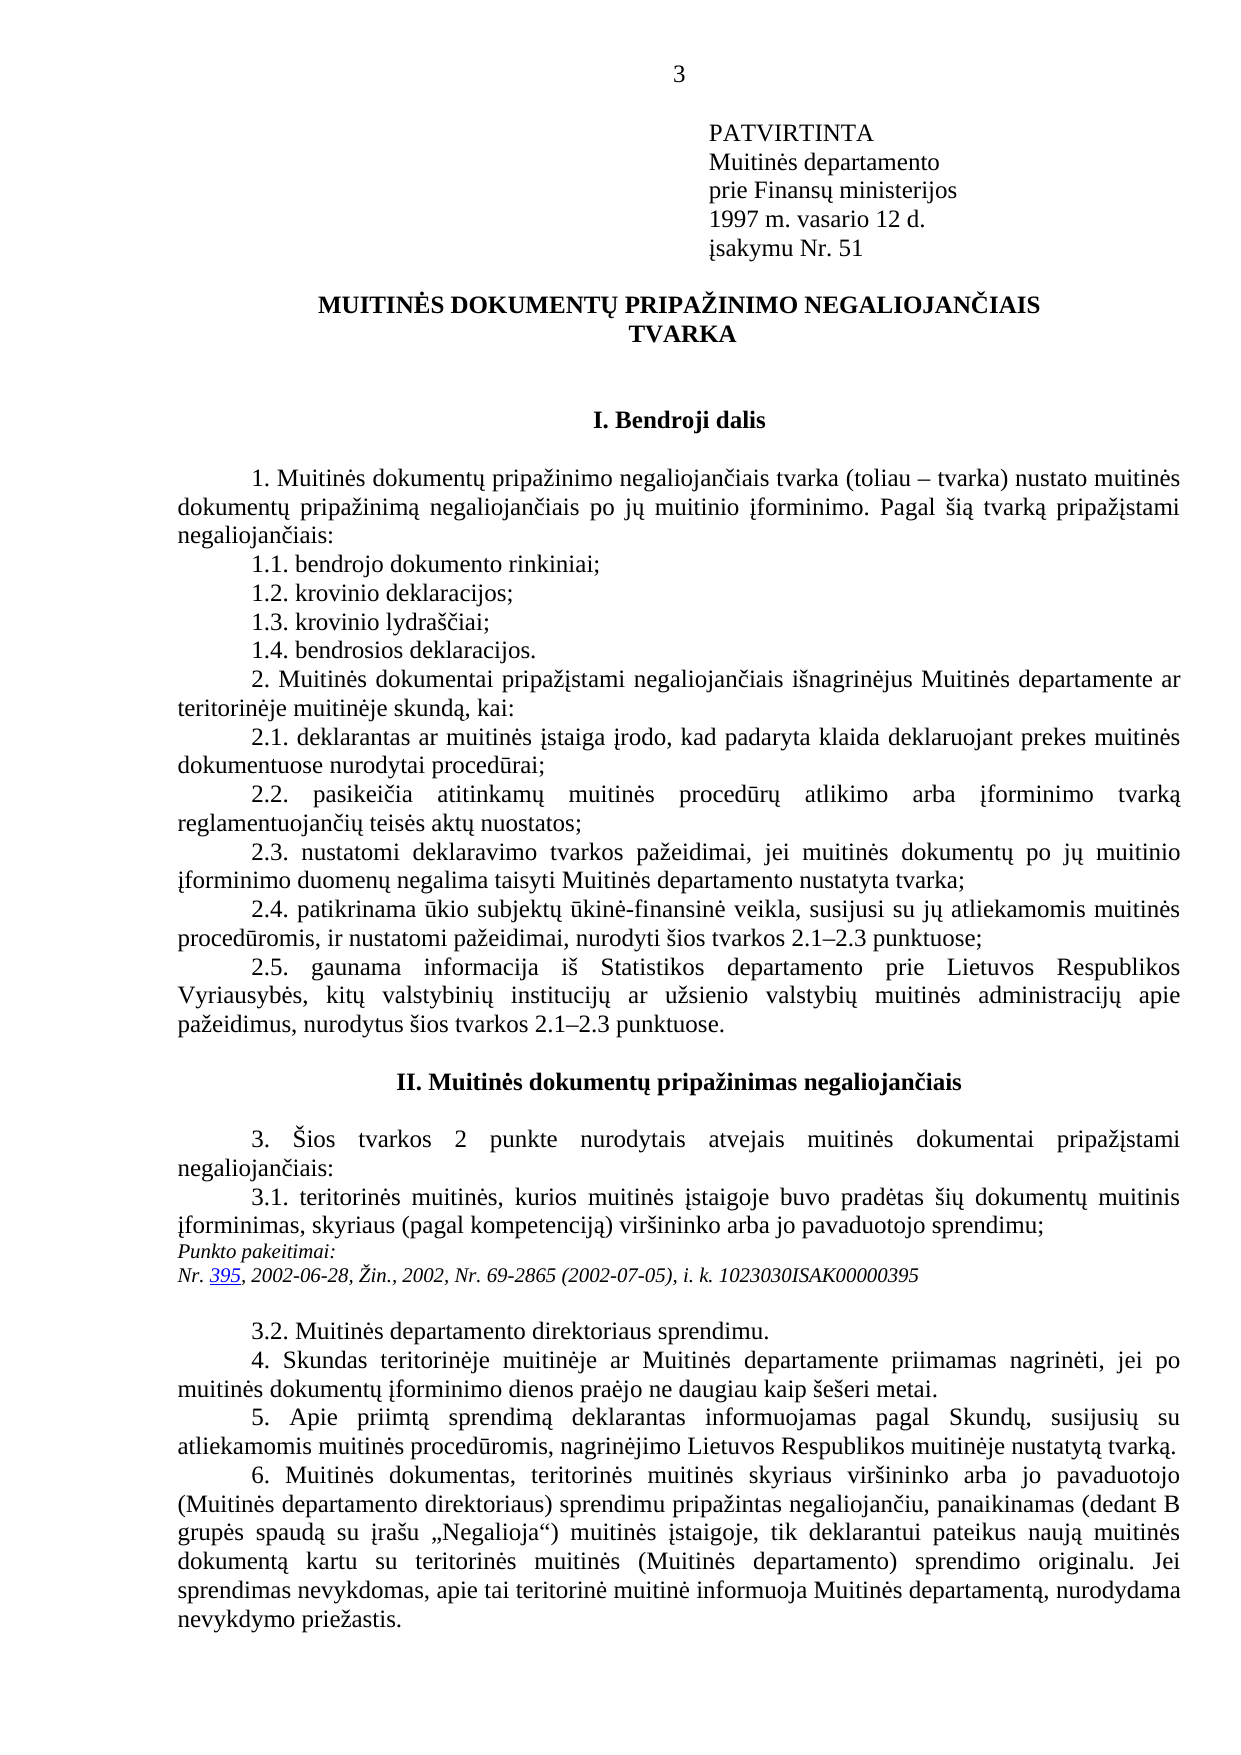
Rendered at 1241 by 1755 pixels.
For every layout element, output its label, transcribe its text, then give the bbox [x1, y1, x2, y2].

text 1.4. bendrosios deklaracijos. [177, 636, 1181, 664]
text 2.2. pasikeičia atitinkamų muitinės procedūrų atlikimo arba įforminimo tvarką reglamentuojančių teisės aktų nuostatos; [177, 779, 1181, 837]
text 2.4. patikrinama ūkio subjektų ūkinė-finansinė veikla, susijusi su jų atliekamomis muitinės procedūromis, ir nustatomi pažeidimai, nurodyti šios tvarkos 2.1–2.3 punktuose; [177, 894, 1181, 952]
text 1.1. bendrojo dokumento rinkiniai; [177, 549, 1181, 578]
text prie Finansų ministerijos [177, 176, 1181, 204]
text Nr. 395, 2002-06-28, Žin., 2002, Nr. 69-2865 (2002-07-05), i. k. 1023030ISAK00000395 [177, 1263, 1181, 1287]
text 2.3. nustatomi deklaravimo tvarkos pažeidimai, jei muitinės dokumentų po jų muitinio įforminimo duomenų negalima taisyti Muitinės departamento nustatyta tvarka; [177, 837, 1181, 894]
text 2.5. gaunama informacija iš Statistikos departamento prie Lietuvos Respublikos Vyriausybės, kitų valstybinių institucijų ar užsienio valstybių muitinės administracijų apie pažeidimus, nurodytus šios tvarkos 2.1–2.3 punktuose. [177, 952, 1181, 1038]
text Muitinės departamento [177, 147, 1181, 176]
text 1.3. krovinio lydraščiai; [177, 607, 1181, 636]
text 3.2. Muitinės departamento direktoriaus sprendimu. [177, 1316, 1181, 1345]
text 3.1. teritorinės muitinės, kurios muitinės įstaigoje buvo pradėtas šių dokumentų muitinis įforminimas, skyriaus (pagal kompetenciją) viršininko arba jo pavaduotojo sprendimu; [177, 1182, 1181, 1239]
text 4. Skundas teritorinėje muitinėje ar Muitinės departamente priimamas nagrinėti, jei po muitinės dokumentų įforminimo dienos praėjo ne daugiau kaip šešeri metai. [177, 1345, 1181, 1402]
text II. Muitinės dokumentų pripažinimas negaliojančiais [177, 1067, 1181, 1096]
text 1997 m. vasario 12 d. [177, 204, 1181, 233]
text I. Bendroji dalis [177, 406, 1181, 434]
text PATVIRTINTA [709, 118, 1181, 147]
text 1.2. krovinio deklaracijos; [177, 578, 1181, 607]
text 5. Apie priimtą sprendimą deklarantas informuojamas pagal Skundų, susijusių su atliekamomis muitinės procedūromis, nagrinėjimo Lietuvos Respublikos muitinėje nustatytą tvarką. [177, 1402, 1181, 1460]
text MUITINĖS DOKUMENTŲ PRIPAŽINIMO NEGALIOJANČIAIS TVARKA [177, 291, 1181, 348]
text įsakymu Nr. 51 [177, 233, 1181, 262]
text 2.1. deklarantas ar muitinės įstaiga įrodo, kad padaryta klaida deklaruojant prekes muitinės dokumentuose nurodytai procedūrai; [177, 722, 1181, 779]
text 1. Muitinės dokumentų pripažinimo negaliojančiais tvarka (toliau – tvarka) nustato muitinės dokumentų pripažinimą negaliojančiais po jų muitinio įforminimo. Pagal šią tvarką pripažįstami negaliojančiais: [177, 463, 1181, 549]
text 3. Šios tvarkos 2 punkte nurodytais atvejais muitinės dokumentai pripažįstami negaliojančiais: [177, 1124, 1181, 1182]
text Punkto pakeitimai: [177, 1239, 1181, 1263]
text 6. Muitinės dokumentas, teritorinės muitinės skyriaus viršininko arba jo pavaduotojo (Muitinės departamento direktoriaus) sprendimu pripažintas negaliojančiu, panaikinamas (dedant B grupės spaudą su įrašu „Negalioja“) muitinės įstaigoje, tik deklarantui pateikus naują muitinės dokumentą kartu su teritorinės muitinės (Muitinės departamento) sprendimo originalu. Jei sprendimas nevykdomas, apie tai teritorinė muitinė informuoja Muitinės departamentą, nurodydama nevykdymo priežastis. [177, 1460, 1181, 1632]
text 2. Muitinės dokumentai pripažįstami negaliojančiais išnagrinėjus Muitinės departamente ar teritorinėje muitinėje skundą, kai: [177, 664, 1181, 722]
